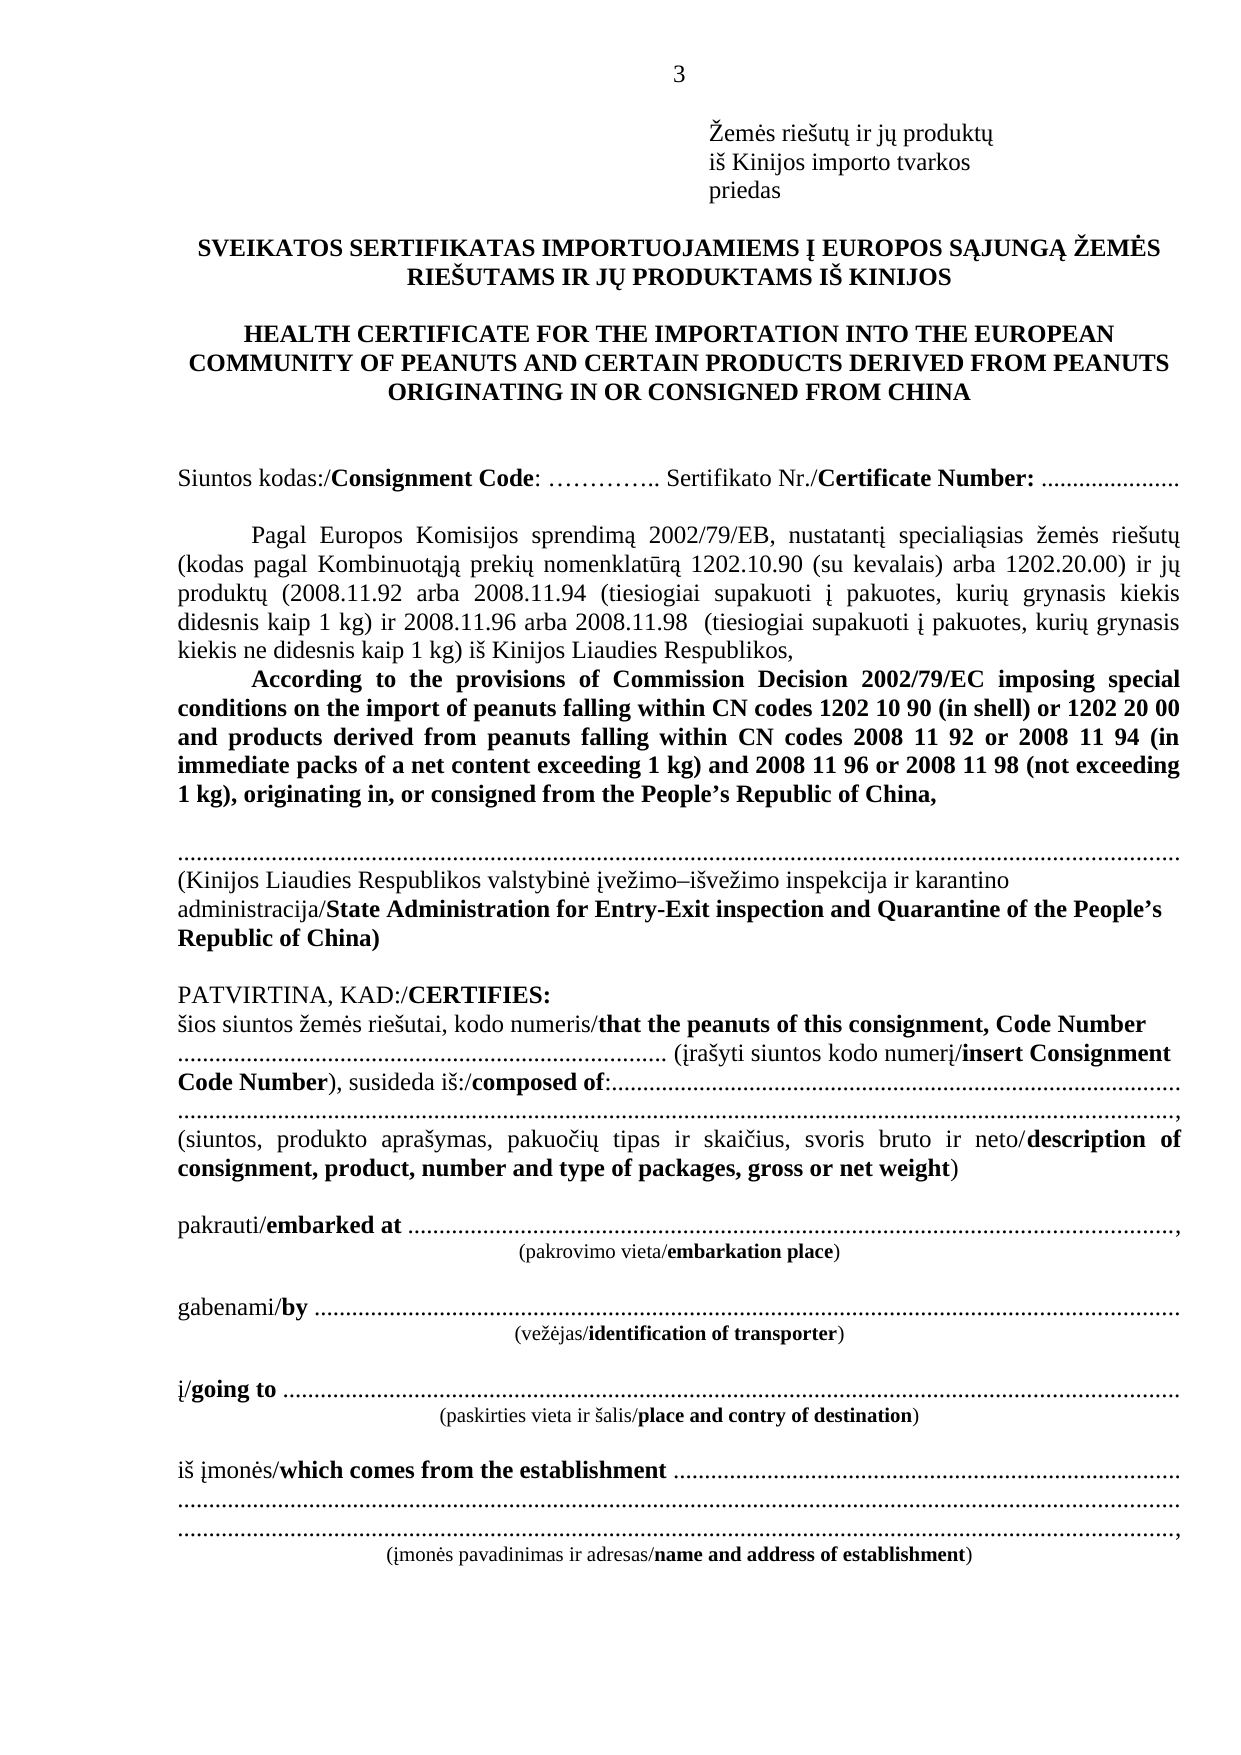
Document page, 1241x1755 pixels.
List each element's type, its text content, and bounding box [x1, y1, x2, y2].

text iš įmonės/which comes from the establishment [177, 1455, 1181, 1484]
text According to the provisions of Commission Decision 2002/79/EC imposing special conditions on the import of peanuts falling within CN codes 1202 10 90 (in shell) or 1202 20 00 and products derived from peanuts falling within CN codes 2008 11 92 or 2008 11 94 (in immediate packs of a net content exceeding 1 kg) and 2008 11 96 or 2008 11 98 (not exceeding 1 kg), originating in, or consigned from the People’s Republic of China, [177, 664, 1181, 808]
text (įrašyti siuntos kodo numerį/insert Consignment [177, 1038, 1181, 1067]
text Pagal Europos Komisijos sprendimą 2002/79/EB, nustatantį specialiąsias žemės riešutų (kodas pagal Kombinuotąją prekių nomenklatūrą 1202.10.90 (su kevalais) arba 1202.20.00) ir jų produktų (2008.11.92 arba 2008.11.94 (tiesiogiai supakuoti į pakuotes, kurių grynasis kiekis didesnis kaip 1 kg) ir 2008.11.96 arba 2008.11.98 (tiesiogiai supakuoti į pakuotes, kurių grynasis kiekis ne didesnis kaip 1 kg) iš Kinijos Liaudies Respublikos, [177, 521, 1181, 664]
text Žemės riešutų ir jų produktų [709, 118, 1181, 147]
text HEALTH CERTIFICATE FOR THE IMPORTATION INTO THE EUROPEAN COMMUNITY OF PEANUTS AND CERTAIN PRODUCTS DERIVED FROM PEANUTS ORIGINATING IN OR CONSIGNED FROM CHINA [177, 319, 1181, 406]
text priedas [177, 176, 1181, 204]
text gabenami/by [177, 1292, 1181, 1321]
text Code Number), susideda iš:/composed of: [177, 1067, 1181, 1096]
text PATVIRTINA, KAD:/CERTIFIES: [177, 981, 1181, 1009]
text pakrauti/embarked at , [177, 1211, 1181, 1239]
text iš Kinijos importo tvarkos [177, 147, 1181, 176]
text (įmonės pavadinimas ir adresas/name and address of establishment) [177, 1542, 1181, 1566]
text į/going to [177, 1374, 1181, 1402]
text (siuntos, produkto aprašymas, pakuočių tipas ir skaičius, svoris bruto ir neto/description of consignment, product, number and type of packages, gross or net weight) [177, 1124, 1181, 1182]
text (Kinijos Liaudies Respublikos valstybinė įvežimo–išvežimo inspekcija ir karantino administracija/State Administration for Entry-Exit inspection and Quarantine of the People’s Republic of China) [177, 866, 1181, 952]
text (paskirties vieta ir šalis/place and contry of destination) [177, 1402, 1181, 1427]
text (vežėjas/identification of transporter) [177, 1321, 1181, 1345]
text Siuntos kodas:/Consignment Code: ………….. Sertifikato Nr./Certificate Number: [177, 463, 1180, 492]
text (pakrovimo vieta/embarkation place) [177, 1239, 1181, 1263]
text šios siuntos žemės riešutai, kodo numeris/that the peanuts of this consignment, Code Number [177, 1009, 1181, 1038]
text SVEIKATOS SERTIFIKATAS IMPORTUOJAMIEMS Į EUROPOS SĄJUNGĄ ŽEMĖS RIEŠUTAMS IR JŲ PRODUKTAMS IŠ KINIJOS [177, 233, 1181, 291]
text , [177, 1513, 1181, 1542]
text , [177, 1096, 1181, 1124]
